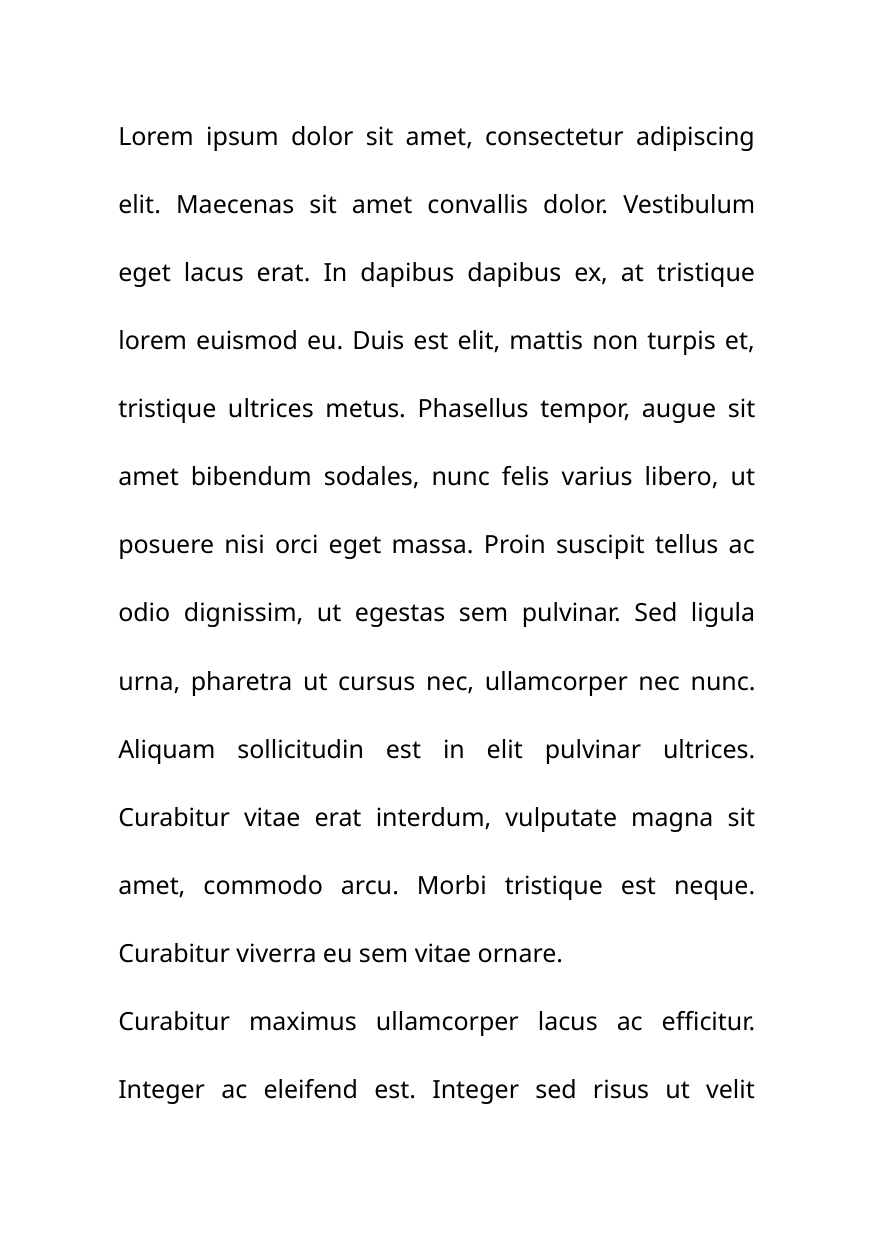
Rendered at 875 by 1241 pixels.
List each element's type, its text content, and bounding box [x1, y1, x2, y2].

text Curabitur maximus ullamcorper lacus ac efficitur. Integer ac eleifend est. Integer sed risus ut velit [118, 978, 756, 1106]
text Lorem ipsum dolor sit amet, consectetur adipiscing elit. Maecenas sit amet convallis dolor. Vestibulum eget lacus erat. In dapibus dapibus ex, at tristique lorem euismod eu. Duis est elit, mattis non turpis et, tristique ultrices metus. Phasellus tempor, augue sit amet bibendum sodales, nunc felis varius libero, ut posuere nisi orci eget massa. Proin suscipit tellus ac odio dignissim, ut egestas sem pulvinar. Sed ligula urna, pharetra ut cursus nec, ullamcorper nec nunc. Aliquam sollicitudin est in elit pulvinar ultrices. Curabitur vitae erat interdum, vulputate magna sit amet, commodo arcu. Morbi tristique est neque. Curabitur viverra eu sem vitae ornare. [118, 118, 756, 970]
